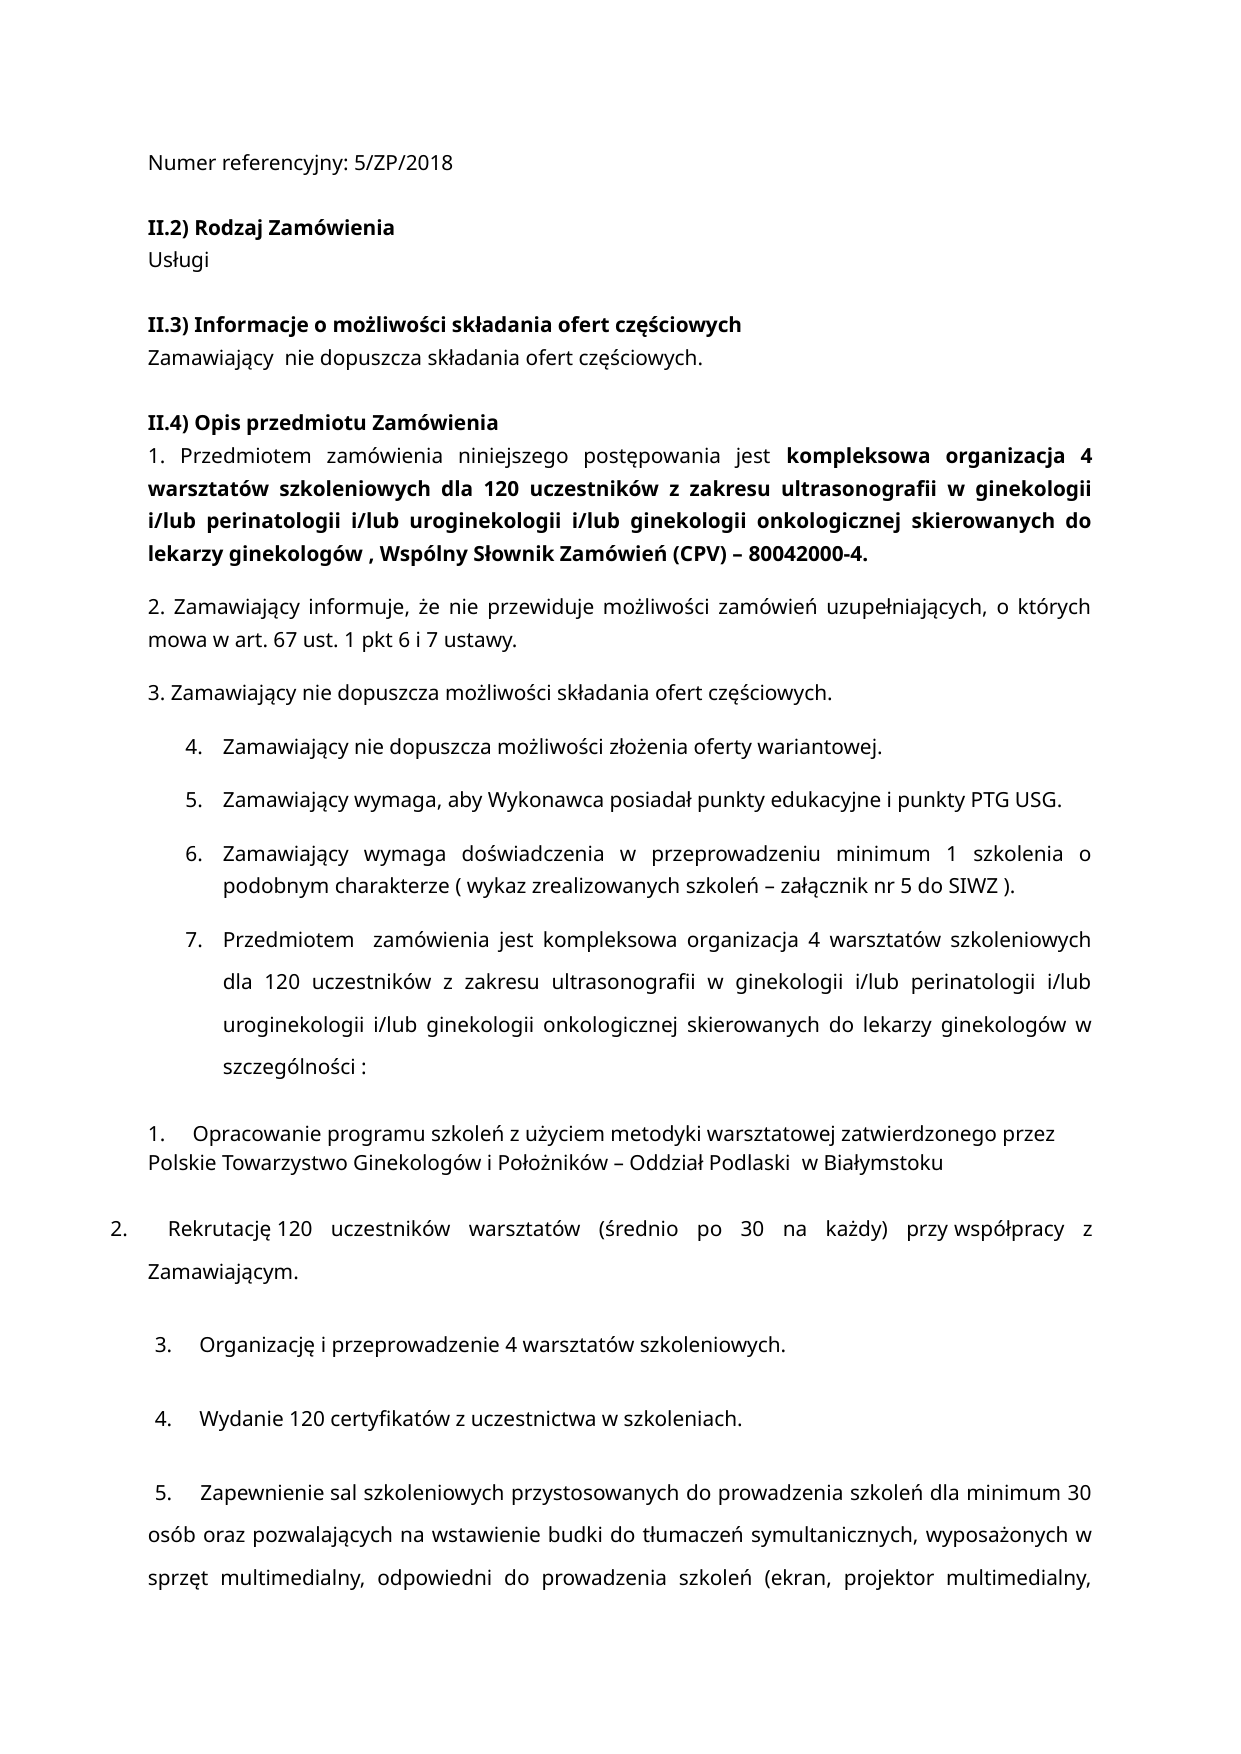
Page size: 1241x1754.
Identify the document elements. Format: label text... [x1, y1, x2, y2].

list Zamawiający nie dopuszcza możliwości złożenia oferty wariantowej. [185, 732, 1093, 760]
text II.3) Informacje o możliwości składania ofert częściowych [148, 311, 1093, 339]
list Przedmiotem zamówienia jest kompleksowa organizacja 4 warsztatów szkoleniowych dla 120 uczestników z zakresu ultrasonografii w ginekologii i/lub perinatologii i/lub uroginekologii i/lub ginekologii onkologicznej skierowanych do lekarzy ginekologów w szczególności : [185, 925, 1093, 1081]
text 2. Zamawiający informuje, że nie przewiduje możliwości zamówień uzupełniających, o których mowa w art. 67 ust. 1 pkt 6 i 7 ustawy. [148, 592, 1093, 653]
list Zamawiający wymaga doświadczenia w przeprowadzeniu minimum 1 szkolenia o podobnym charakterze ( wykaz zrealizowanych szkoleń – załącznik nr 5 do SIWZ ). [185, 839, 1093, 900]
text 3. Zamawiający nie dopuszcza możliwości składania ofert częściowych. [148, 678, 1093, 707]
text 3. Organizację i przeprowadzenie 4 warsztatów szkoleniowych. [148, 1329, 1093, 1359]
text 2. Rekrutację 120 uczestników warsztatów (średnio po 30 na każdy) przy współpracy z Zamawiającym. [110, 1214, 1093, 1285]
text II.4) Opis przedmiotu Zamówienia [148, 408, 1093, 437]
text 4. Wydanie 120 certyfikatów z uczestnictwa w szkoleniach. [148, 1403, 1093, 1432]
text 5. Zapewnienie sal szkoleniowych przystosowanych do prowadzenia szkoleń dla minimum 30 osób oraz pozwalających na wstawienie budki do tłumaczeń symultanicznych, wyposażonych w sprzęt multimedialny, odpowiedni do prowadzenia szkoleń (ekran, projektor multimedialny, [148, 1477, 1093, 1592]
text Numer referencyjny: 5/ZP/2018 [148, 148, 1093, 176]
text 1. Opracowanie programu szkoleń z użyciem metodyki warsztatowej zatwierdzonego przez Polskie Towarzystwo Ginekologów i Położników – Oddział Podlaski w Białymstoku [148, 1119, 1093, 1177]
list Zamawiający wymaga, aby Wykonawca posiadał punkty edukacyjne i punkty PTG USG. [185, 785, 1093, 814]
text Usługi [148, 245, 1093, 274]
text II.2) Rodzaj Zamówienia [148, 213, 1093, 241]
text 1. Przedmiotem zamówienia niniejszego postępowania jest kompleksowa organizacja 4 warsztatów szkoleniowych dla 120 uczestników z zakresu ultrasonografii w ginekologii i/lub perinatologii i/lub uroginekologii i/lub ginekologii onkologicznej skierowanych do lekarzy ginekologów , Wspólny Słownik Zamówień (CPV) – 80042000-4. [148, 441, 1093, 567]
text Zamawiający nie dopuszcza składania ofert częściowych. [148, 343, 1093, 372]
